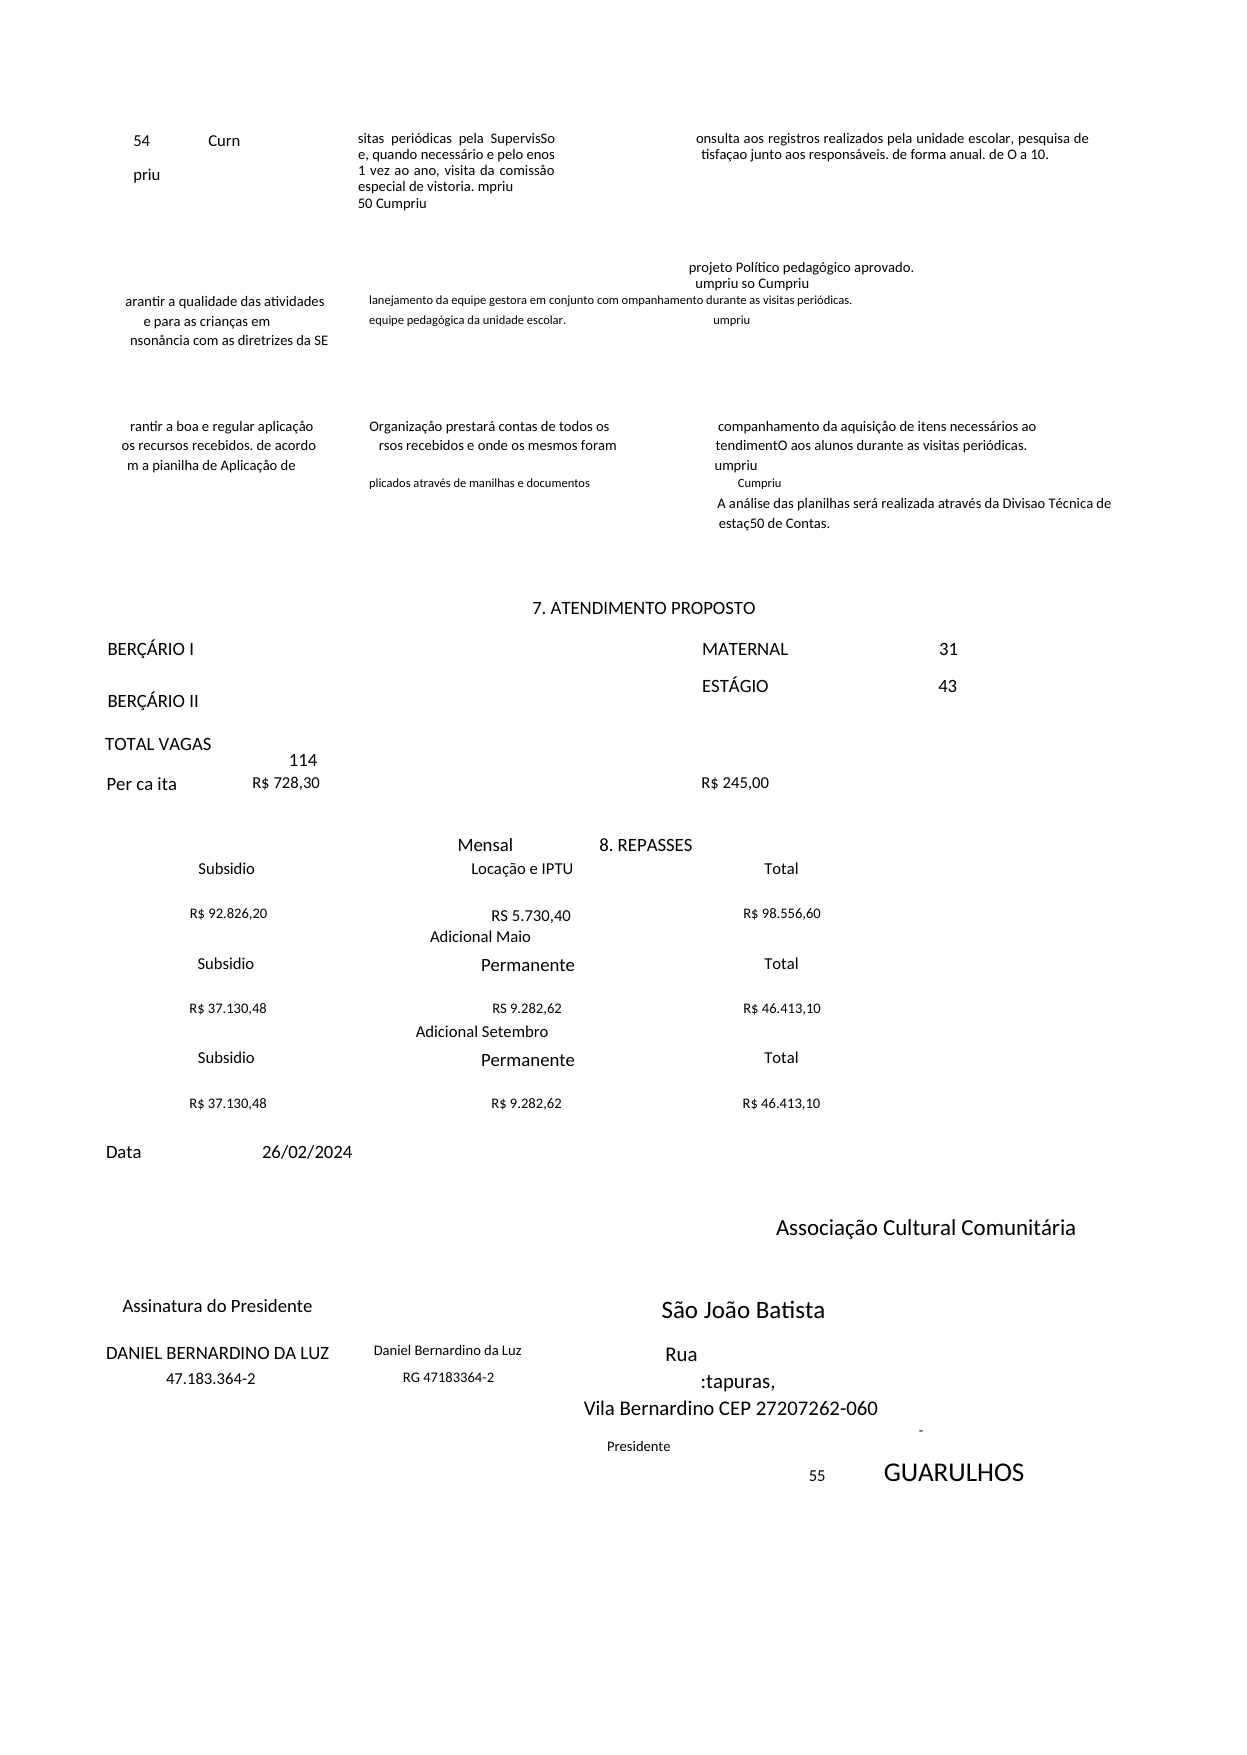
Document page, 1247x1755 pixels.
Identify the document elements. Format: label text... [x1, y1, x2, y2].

table_cell [938, 953, 1111, 1000]
table_cell [938, 773, 1111, 858]
table_cell Permanente [369, 953, 599, 1000]
table_cell R$ 728,30 [252, 773, 369, 858]
table_cell Permanente [369, 1048, 599, 1094]
table_cell R$ 9.282,62 [369, 1094, 599, 1141]
table_cell R$ 245,00 [701, 773, 938, 858]
table_cell Total [701, 953, 938, 1000]
table_cell Subsidio [105, 858, 369, 905]
table_header lanejamento da equipe gestora em conjunto com ompanhamento durante as visitas periódicas. [369, 293, 1111, 312]
table_cell [938, 858, 1111, 905]
table_cell R$ 37.130,48 [105, 1000, 369, 1048]
table_cell rsos recebidos e onde os mesmos foram tendimentO aos alunos durante as visitas periódicas. [369, 436, 1111, 456]
table_cell [599, 1094, 701, 1141]
text sitas periódicas pela SupervisSo e, quando necessário e pelo enos 1 vez ao ano, visita da comissåo especial de vistoria. mpriu [358, 131, 555, 195]
table_cell [938, 1000, 1111, 1048]
table_cell Daniel Bernardino da Luz [374, 1341, 534, 1368]
table_cell R$ 92.826,20 [105, 905, 369, 953]
table_cell Locação e IPTU [369, 858, 599, 905]
table_cell BERÇÁRIO II TOTAL VAGAS [105, 674, 252, 772]
table_cell ESTÁGIO [701, 674, 938, 772]
table_header arantir a qualidade das atividades [105, 293, 369, 312]
table_cell equipe pedagógica da unidade escolar. umpriu [369, 312, 1111, 332]
table_cell Total [701, 1048, 938, 1094]
table_cell R$ 46.413,10 [701, 1094, 938, 1141]
table_cell :tapuras, Vila Bernardino CEP 27207262-060 [534, 1368, 878, 1422]
text Data 26/02/2024 [106, 1141, 1076, 1163]
subtitle Curnpriu [133, 131, 246, 185]
table_cell 43 [938, 674, 1111, 772]
table_cell Subsidio [105, 953, 369, 1000]
table_cell nsonåncia com as diretrizes da SE [105, 332, 369, 384]
table_cell os recursos recebidos. de acordo [105, 436, 369, 456]
text - Presidente [607, 1422, 988, 1455]
table_cell Total [701, 858, 938, 905]
table_cell Subsidio [105, 1048, 369, 1094]
text Associação Cultural Comunitária [106, 1213, 1076, 1241]
table_cell [252, 626, 369, 674]
table_cell [938, 905, 1111, 953]
table_cell [938, 1048, 1111, 1094]
table_cell RG 47183364-2 [374, 1368, 534, 1422]
text 50 Cumpriu [358, 196, 589, 212]
table_cell umpriu plicados através de manilhas e documentos Cumpriu A análise das planilhas será realizada através da Divisao Técnica de [369, 456, 1111, 514]
table_cell 114 [252, 674, 369, 772]
table_cell R$ 37.130,48 [105, 1094, 369, 1141]
table_cell DANIEL BERNARDINO DA LUZ [106, 1341, 373, 1368]
table_cell [599, 626, 701, 674]
table_cell [599, 674, 701, 772]
table_header Assinatura do Presidente [106, 1295, 373, 1341]
table_cell [369, 674, 599, 772]
table_cell 8. REPASSES [599, 773, 701, 858]
table_cell BERÇÁRIO I [105, 626, 252, 674]
table_cell e para as crianças em [105, 312, 369, 332]
text projeto Político pedagógico aprovado. umpriu so Cumpriu [688, 260, 914, 292]
table_cell RS 5.730,40 Adicional Maio [369, 905, 599, 953]
table_cell MATERNAL [701, 626, 938, 674]
table_cell [599, 1048, 701, 1094]
table_cell Per ca ita [105, 773, 252, 858]
table_cell [599, 905, 701, 953]
table_header [374, 1295, 534, 1341]
table_cell RS 9.282,62 Adicional Setembro [369, 1000, 599, 1048]
table_cell [369, 626, 599, 674]
table_cell 47.183.364-2 [106, 1368, 373, 1422]
table_header São João Batista [534, 1295, 878, 1341]
table_cell [599, 1000, 701, 1048]
table_cell R$ 98.556,60 [701, 905, 938, 953]
table_cell Organizaçåo prestará contas de todos os companhamento da aquisiçåo de itens necessários ao [369, 384, 1111, 436]
subtitle GUARULHOS [808, 1455, 1076, 1488]
table_cell [938, 514, 1111, 626]
table_cell [369, 332, 1111, 384]
table_cell 31 [938, 626, 1111, 674]
table_cell [599, 953, 701, 1000]
table_cell m a pianilha de Aplicaçåo de [105, 456, 369, 626]
text onsulta aos registros realizados pela unidade escolar, pesquisa de tisfaçao junto aos responsáveis. de forma anual. de O a 10. [696, 131, 1090, 163]
table_cell [599, 858, 701, 905]
table_cell Rua [534, 1341, 878, 1368]
table_cell rantir a boa e regular aplicaçåo [105, 384, 369, 436]
table_cell R$ 46.413,10 [701, 1000, 938, 1048]
table_cell estaç50 de Contas. 7. ATENDIMENTO PROPOSTO [369, 514, 938, 626]
table_cell Mensal [369, 773, 599, 858]
table_cell [938, 1094, 1111, 1141]
